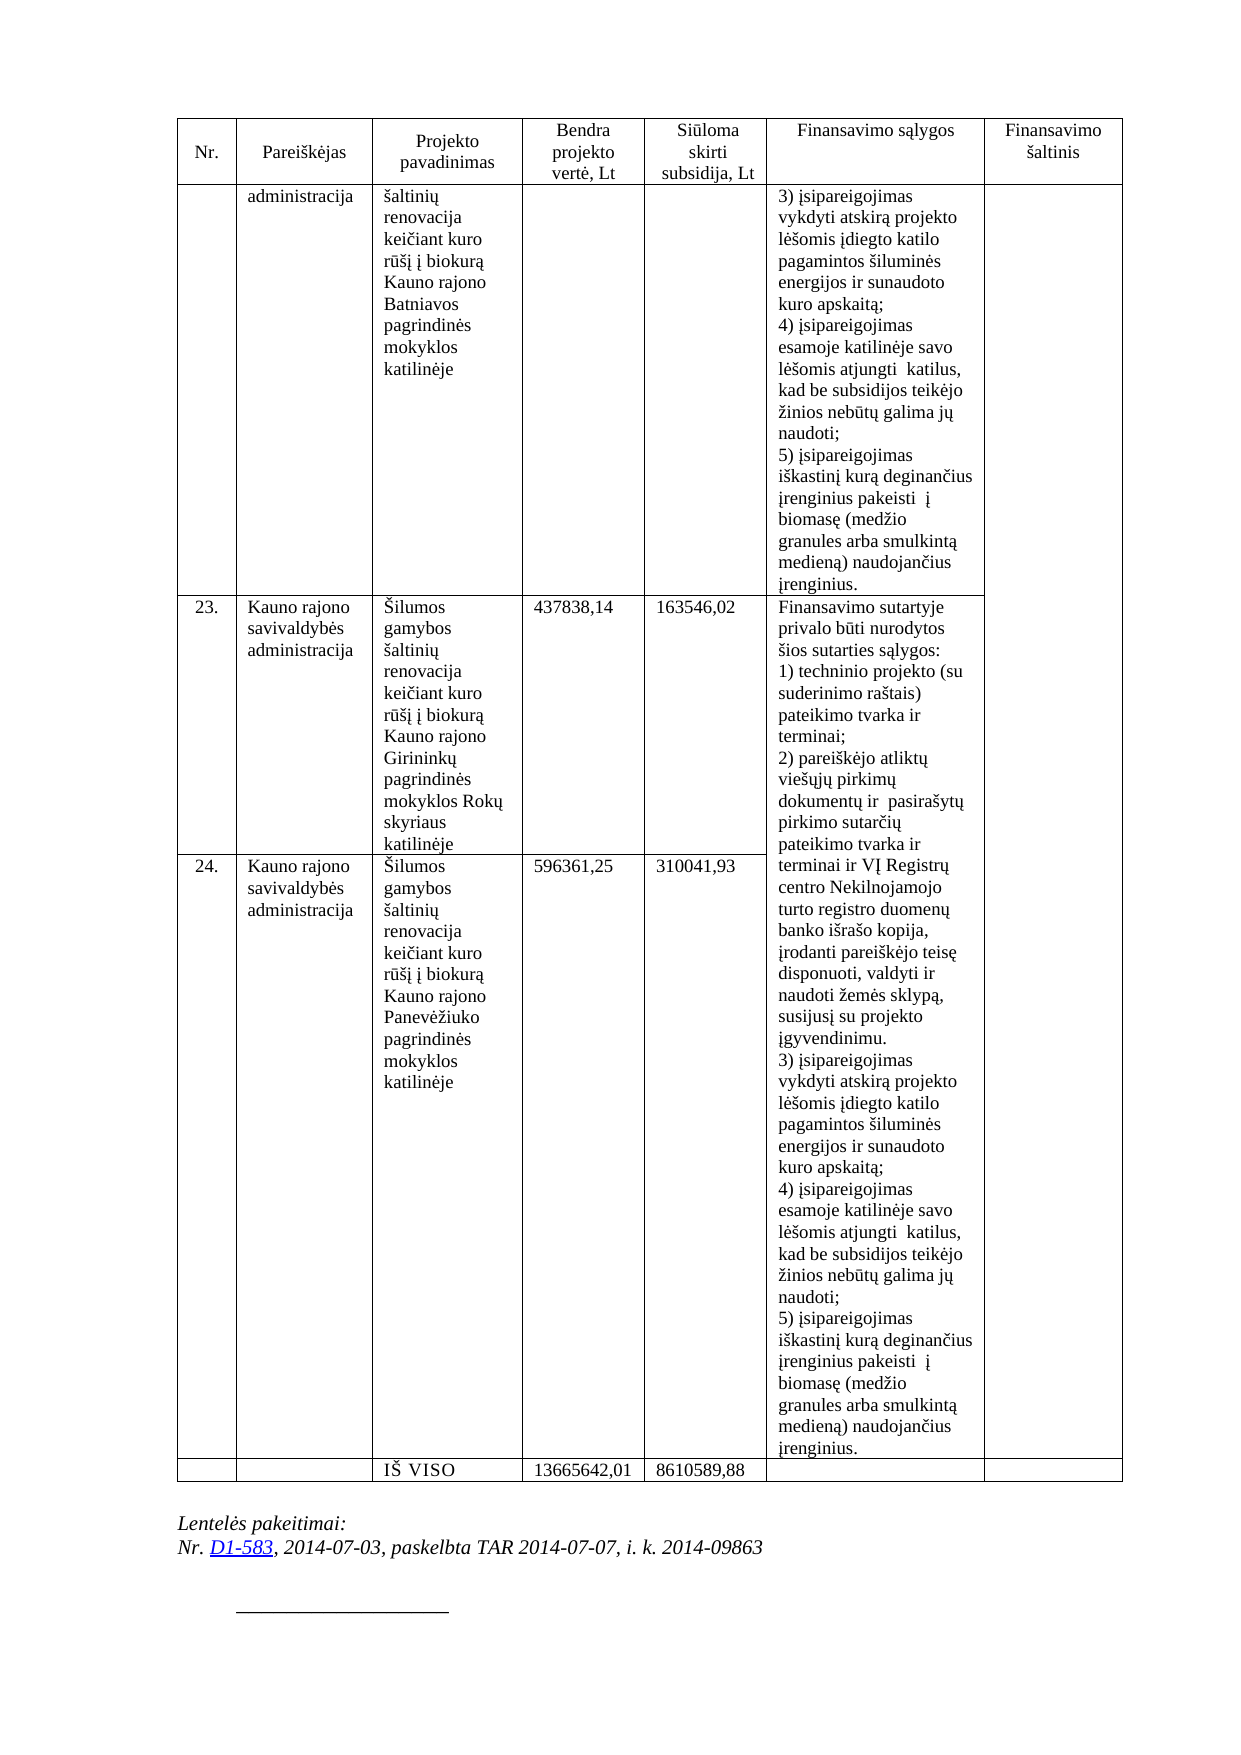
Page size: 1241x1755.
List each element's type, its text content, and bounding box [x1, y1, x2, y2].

table_cell Kauno rajono savivaldybės administracija [237, 855, 372, 1458]
table_cell 13665642,01 [523, 1459, 644, 1481]
table_cell [645, 185, 766, 594]
table_cell Šilumos gamybos šaltinių renovacija keičiant kuro rūšį į biokurą Kauno rajono Girininkų pagrindinės mokyklos Rokų skyriaus katilinėje [373, 596, 522, 854]
table_cell šaltinių renovacija keičiant kuro rūšį į biokurą Kauno rajono Batniavos pagrindinės mokyklos katilinėje [373, 185, 522, 594]
table_cell 8610589,88 [645, 1459, 766, 1481]
table_cell [523, 185, 644, 594]
table_cell [178, 185, 236, 594]
table_header Finansavimo sąlygos [767, 119, 984, 184]
table_cell 310041,93 [645, 855, 766, 1458]
table_header Finansavimo šaltinis [985, 119, 1122, 184]
table_cell [178, 1459, 236, 1481]
table_cell 24. [178, 855, 236, 1458]
table_cell [985, 185, 1122, 1458]
table_cell 437838,14 [523, 596, 644, 854]
text _________________ [177, 1587, 1122, 1616]
table_cell 596361,25 [523, 855, 644, 1458]
table_cell 163546,02 [645, 596, 766, 854]
table_cell 3) įsipareigojimas vykdyti atskirą projekto lėšomis įdiegto katilo pagamintos šiluminės energijos ir sunaudoto kuro apskaitą; 4) įsipareigojimas esamoje katilinėje savo lėšomis atjungti katilus, kad be subsidijos teikėjo žinios nebūtų galima jų naudoti; 5) įsipareigojimas iškastinį kurą deginančius įrenginius pakeisti į biomasę (medžio granules arba smulkintą medieną) naudojančius įrenginius. [767, 185, 984, 594]
table_header Siūloma skirti subsidija, Lt [645, 119, 766, 184]
table_cell Finansavimo sutartyje privalo būti nurodytos šios sutarties sąlygos: 1) techninio projekto (su suderinimo raštais) pateikimo tvarka ir terminai; 2) pareiškėjo atliktų viešųjų pirkimų dokumentų ir pasirašytų pirkimo sutarčių pateikimo tvarka ir terminai ir VĮ Registrų centro Nekilnojamojo turto registro duomenų banko išrašo kopija, įrodanti pareiškėjo teisę disponuoti, valdyti ir naudoti žemės sklypą, susijusį su projekto įgyvendinimu. 3) įsipareigojimas vykdyti atskirą projekto lėšomis įdiegto katilo pagamintos šiluminės energijos ir sunaudoto kuro apskaitą; 4) įsipareigojimas esamoje katilinėje savo lėšomis atjungti katilus, kad be subsidijos teikėjo žinios nebūtų galima jų naudoti; 5) įsipareigojimas iškastinį kurą deginančius įrenginius pakeisti į biomasę (medžio granules arba smulkintą medieną) naudojančius įrenginius. [767, 596, 984, 1458]
table_cell Šilumos gamybos šaltinių renovacija keičiant kuro rūšį į biokurą Kauno rajono Panevėžiuko pagrindinės mokyklos katilinėje [373, 855, 522, 1458]
table_cell [985, 1459, 1122, 1481]
table_cell 23. [178, 596, 236, 854]
table_cell administracija [237, 185, 372, 594]
table_cell IŠ VISO [373, 1459, 522, 1481]
table_cell Kauno rajono savivaldybės administracija [237, 596, 372, 854]
text Lentelės pakeitimai: [177, 1511, 1122, 1534]
table_header Nr. [178, 119, 236, 184]
table_cell [767, 1459, 984, 1481]
table_header Pareiškėjas [237, 119, 372, 184]
table_cell [237, 1459, 372, 1481]
table_header Bendra projekto vertė, Lt [523, 119, 644, 184]
text Nr. D1-583, 2014-07-03, paskelbta TAR 2014-07-07, i. k. 2014-09863 [177, 1534, 1122, 1559]
table_header Projekto pavadinimas [373, 119, 522, 184]
